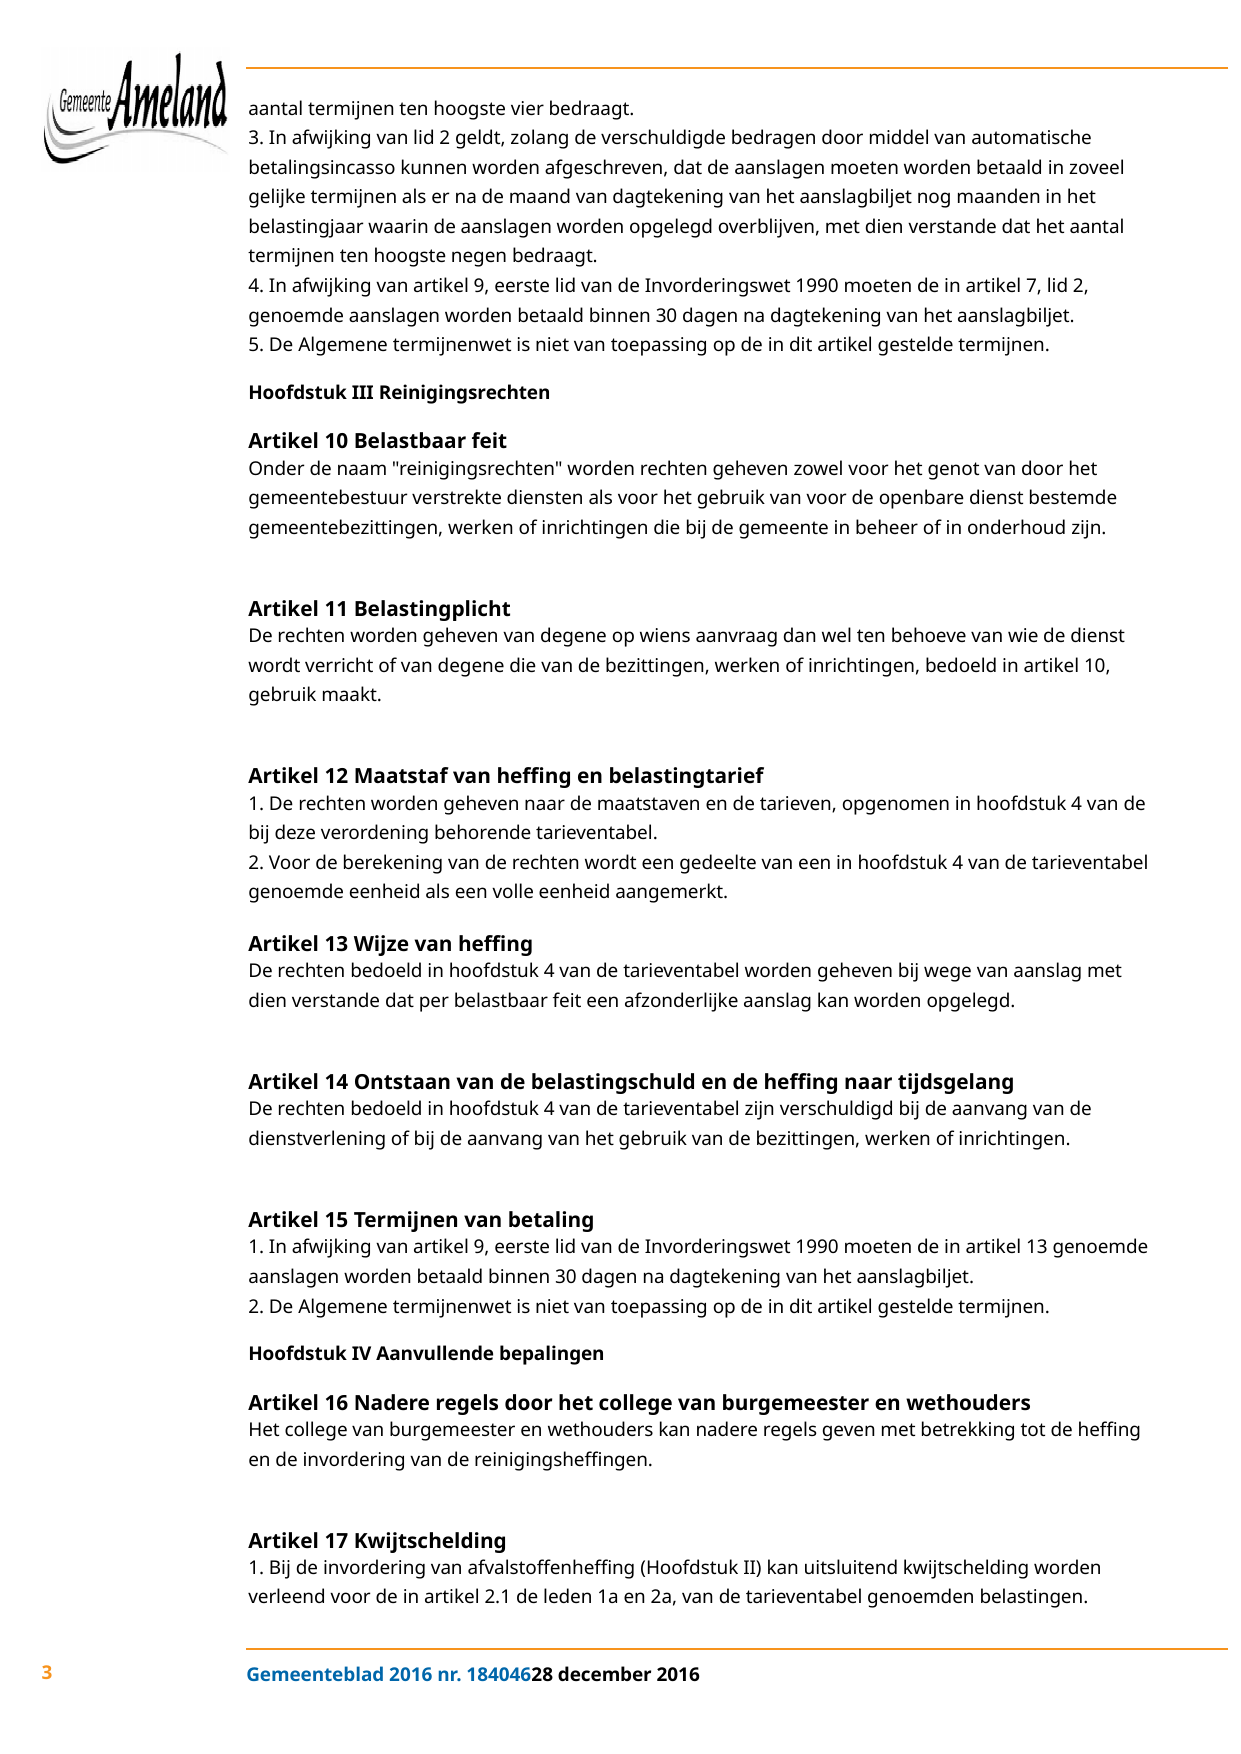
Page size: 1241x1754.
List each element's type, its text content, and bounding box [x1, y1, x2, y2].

text 3. In afwijking van lid 2 geldt, zolang de verschuldigde bedragen door middel van automatische betalingsincasso kunnen worden afgeschreven, dat de aanslagen moeten worden betaald in zoveel gelijke termijnen als er na de maand van dagtekening van het aanslagbiljet nog maanden in het belastingjaar waarin de aanslagen worden opgelegd overblijven, met dien verstande dat het aantal termijnen ten hoogste negen bedraagt. [248, 124, 1152, 268]
text De rechten worden geheven van degene op wiens aanvraag dan wel ten behoeve van wie de dienst wordt verricht of van degene die van de bezittingen, werken of inrichtingen, bedoeld in artikel 10, gebruik maakt. [248, 622, 1152, 707]
text De rechten bedoeld in hoofdstuk 4 van de tarieventabel zijn verschuldigd bij de aanvang van de dienstverlening of bij de aanvang van het gebruik van de bezittingen, werken of inrichtingen. [248, 1096, 1152, 1151]
text De rechten bedoeld in hoofdstuk 4 van de tarieventabel worden geheven bij wege van aanslag met dien verstande dat per belastbaar feit een afzonderlijke aanslag kan worden opgelegd. [248, 958, 1152, 1013]
text Artikel 12 Maatstaf van heffing en belastingtarief [248, 762, 1152, 790]
text Artikel 17 Kwijtschelding [248, 1526, 1152, 1554]
text 2. Voor de berekening van de rechten wordt een gedeelte van een in hoofdstuk 4 van de tarieventabel genoemde eenheid als een volle eenheid aangemerkt. [248, 849, 1152, 904]
text Artikel 15 Termijnen van betaling [248, 1205, 1152, 1234]
text Artikel 16 Nadere regels door het college van burgemeester en wethouders [248, 1388, 1152, 1416]
text Artikel 14 Ontstaan van de belastingschuld en de heffing naar tijdsgelang [248, 1067, 1152, 1096]
text 5. De Algemene termijnenwet is niet van toepassing op de in dit artikel gestelde termijnen. [248, 331, 1152, 357]
text Artikel 13 Wijze van heffing [248, 929, 1152, 958]
text aantal termijnen ten hoogste vier bedraagt. [248, 95, 1152, 121]
text Hoofdstuk IV Aanvullende bepalingen [248, 1338, 1152, 1367]
text Hoofdstuk III Reinigingsrechten [248, 377, 1152, 406]
text 2. De Algemene termijnenwet is niet van toepassing op de in dit artikel gestelde termijnen. [248, 1293, 1152, 1318]
text Het college van burgemeester en wethouders kan nadere regels geven met betrekking tot de heffing en de invordering van de reinigingsheffingen. [248, 1416, 1152, 1471]
text Artikel 11 Belastingplicht [248, 594, 1152, 622]
text 4. In afwijking van artikel 9, eerste lid van de Invorderingswet 1990 moeten de in artikel 7, lid 2, genoemde aanslagen worden betaald binnen 30 dagen na dagtekening van het aanslagbiljet. [248, 272, 1152, 328]
text Onder de naam "reinigingsrechten" worden rechten geheven zowel voor het genot van door het gemeentebestuur verstrekte diensten als voor het gebruik van voor de openbare dienst bestemde gemeentebezittingen, werken of inrichtingen die bij de gemeente in beheer of in onderhoud zijn. [248, 455, 1152, 540]
text 1. In afwijking van artikel 9, eerste lid van de Invorderingswet 1990 moeten de in artikel 13 genoemde aanslagen worden betaald binnen 30 dagen na dagtekening van het aanslagbiljet. [248, 1234, 1152, 1289]
picture [41, 47, 231, 172]
text 1. De rechten worden geheven naar de maatstaven en de tarieven, opgenomen in hoofdstuk 4 van de bij deze verordening behorende tarieventabel. [248, 790, 1152, 845]
text 1. Bij de invordering van afvalstoffenheffing (Hoofdstuk II) kan uitsluitend kwijtschelding worden verleend voor de in artikel 2.1 de leden 1a en 2a, van de tarieventabel genoemden belastingen. [248, 1554, 1152, 1609]
text Artikel 10 Belastbaar feit [248, 426, 1152, 455]
